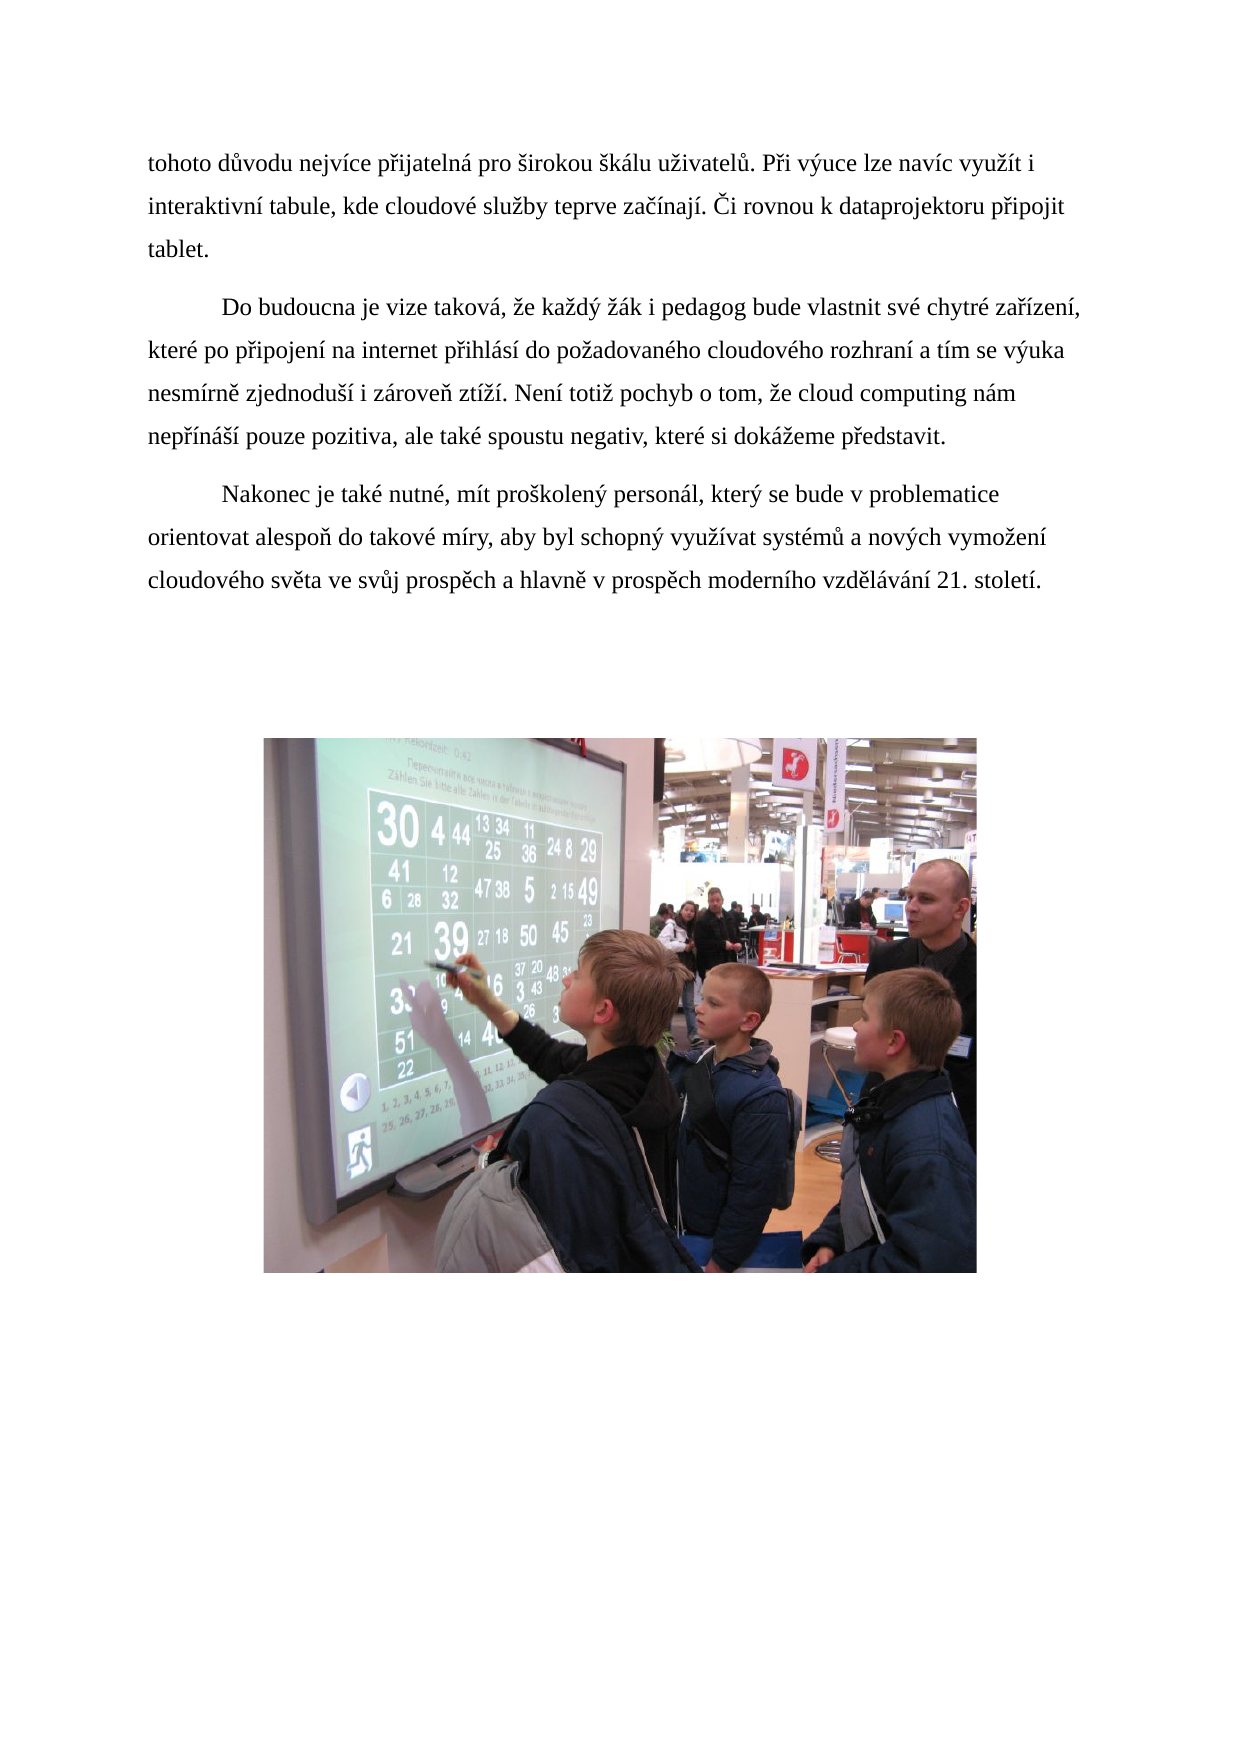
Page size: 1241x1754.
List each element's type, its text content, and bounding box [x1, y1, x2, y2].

picture [263, 738, 977, 1273]
text Do budoucna je vize taková, že každý žák i pedagog bude vlastnit své chytré zařízení, které po připojení na internet přihlásí do požadovaného cloudového rozhraní a tím se výuka nesmírně zjednoduší i zároveň ztíží. Není totiž pochyb o tom, že cloud computing nám nepřínáší pouze pozitiva, ale také spoustu negativ, které si dokážeme představit. [148, 292, 1093, 450]
text Nakonec je také nutné, mít proškolený personál, který se bude v problematice orientovat alespoň do takové míry, aby byl schopný využívat systémů a nových vymožení cloudového světa ve svůj prospěch a hlavně v prospěch moderního vzdělávání 21. století. [148, 479, 1093, 594]
text tohoto důvodu nejvíce přijatelná pro širokou škálu uživatelů. Při výuce lze navíc využít i interaktivní tabule, kde cloudové služby teprve začínají. Či rovnou k dataprojektoru připojit tablet. [148, 148, 1093, 263]
